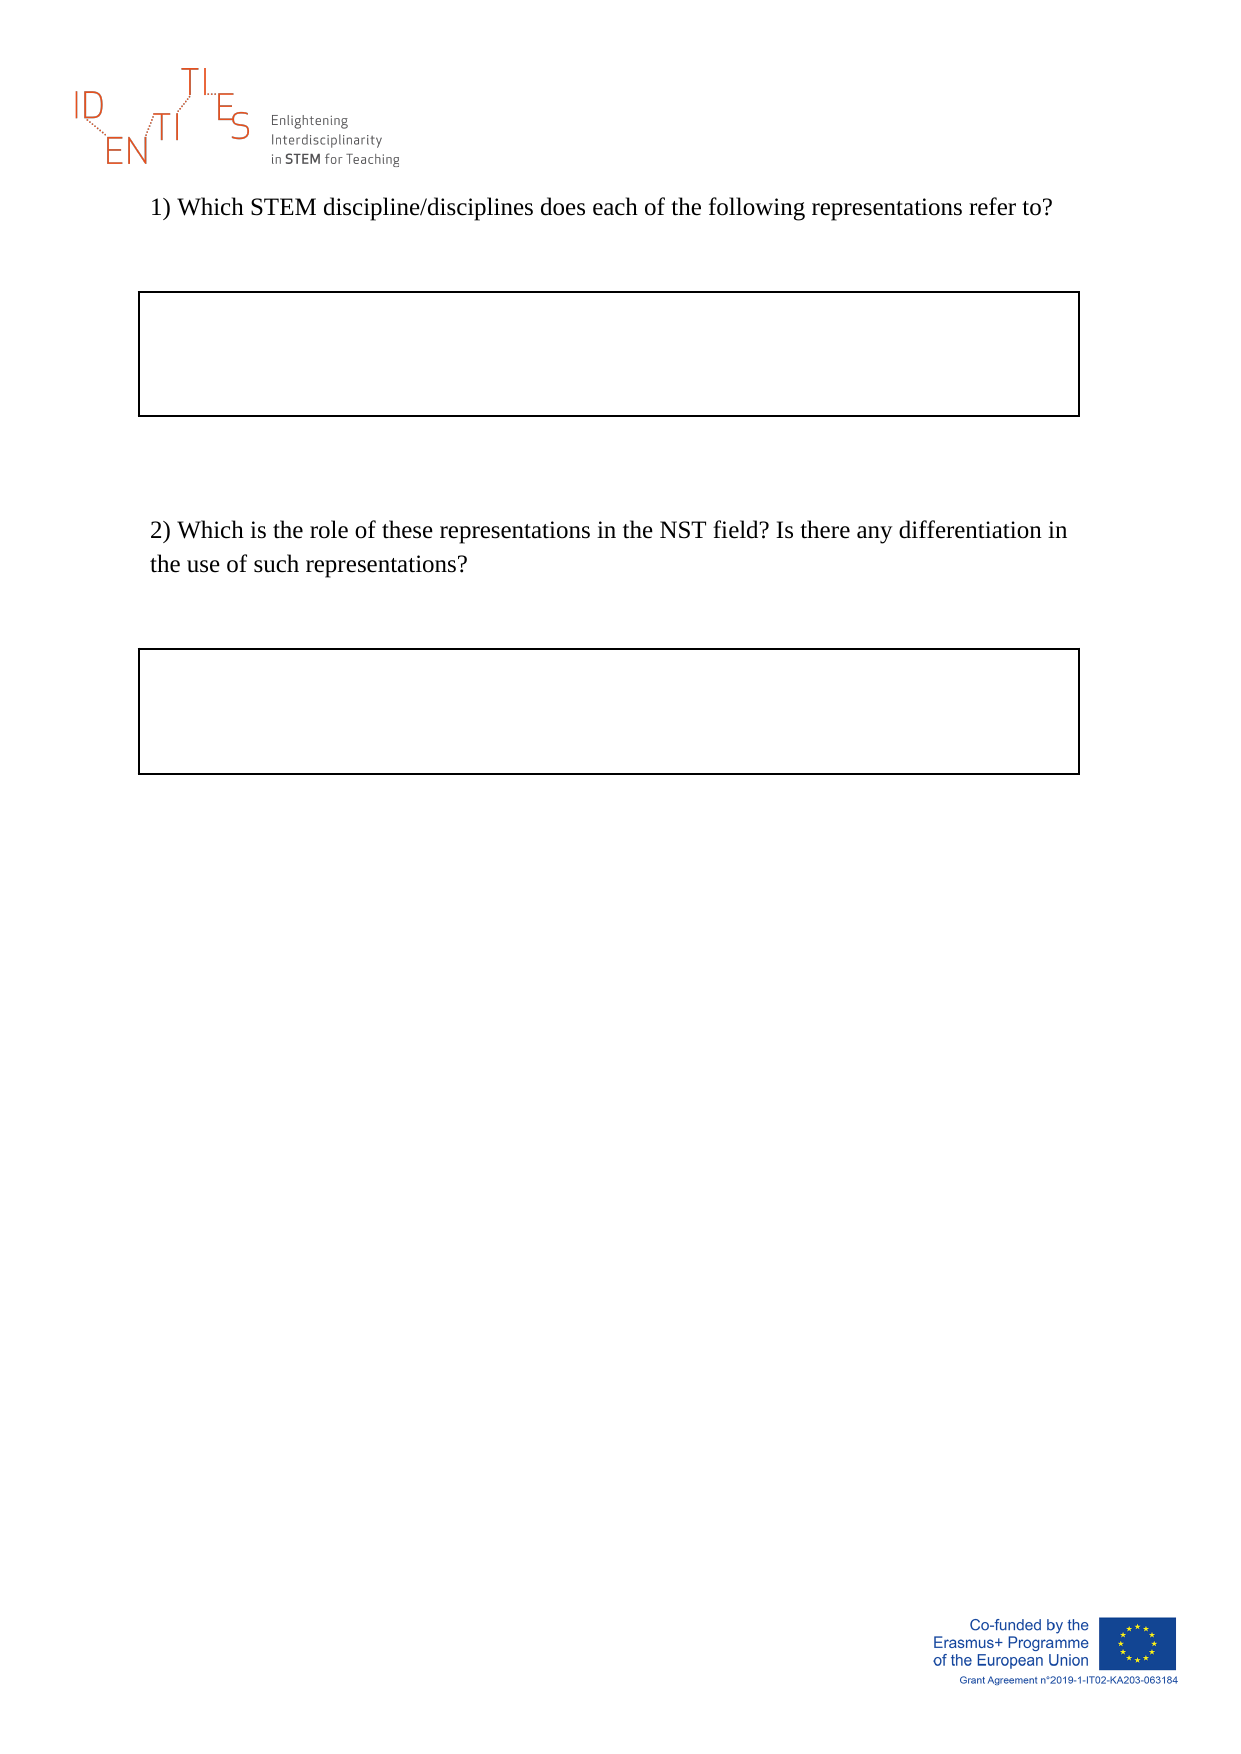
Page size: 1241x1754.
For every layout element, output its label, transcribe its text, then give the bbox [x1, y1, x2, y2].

text 2) Which is the role of these representations in the NST field? Is there any differentiation in the use of such representations? [150, 516, 1090, 577]
text 1) Which STEM discipline/disciplines does each of the following representations refer to? [150, 192, 1090, 221]
table_header [140, 293, 1078, 414]
table_header [140, 650, 1078, 773]
picture [75, 65, 400, 170]
picture [928, 1614, 1179, 1689]
